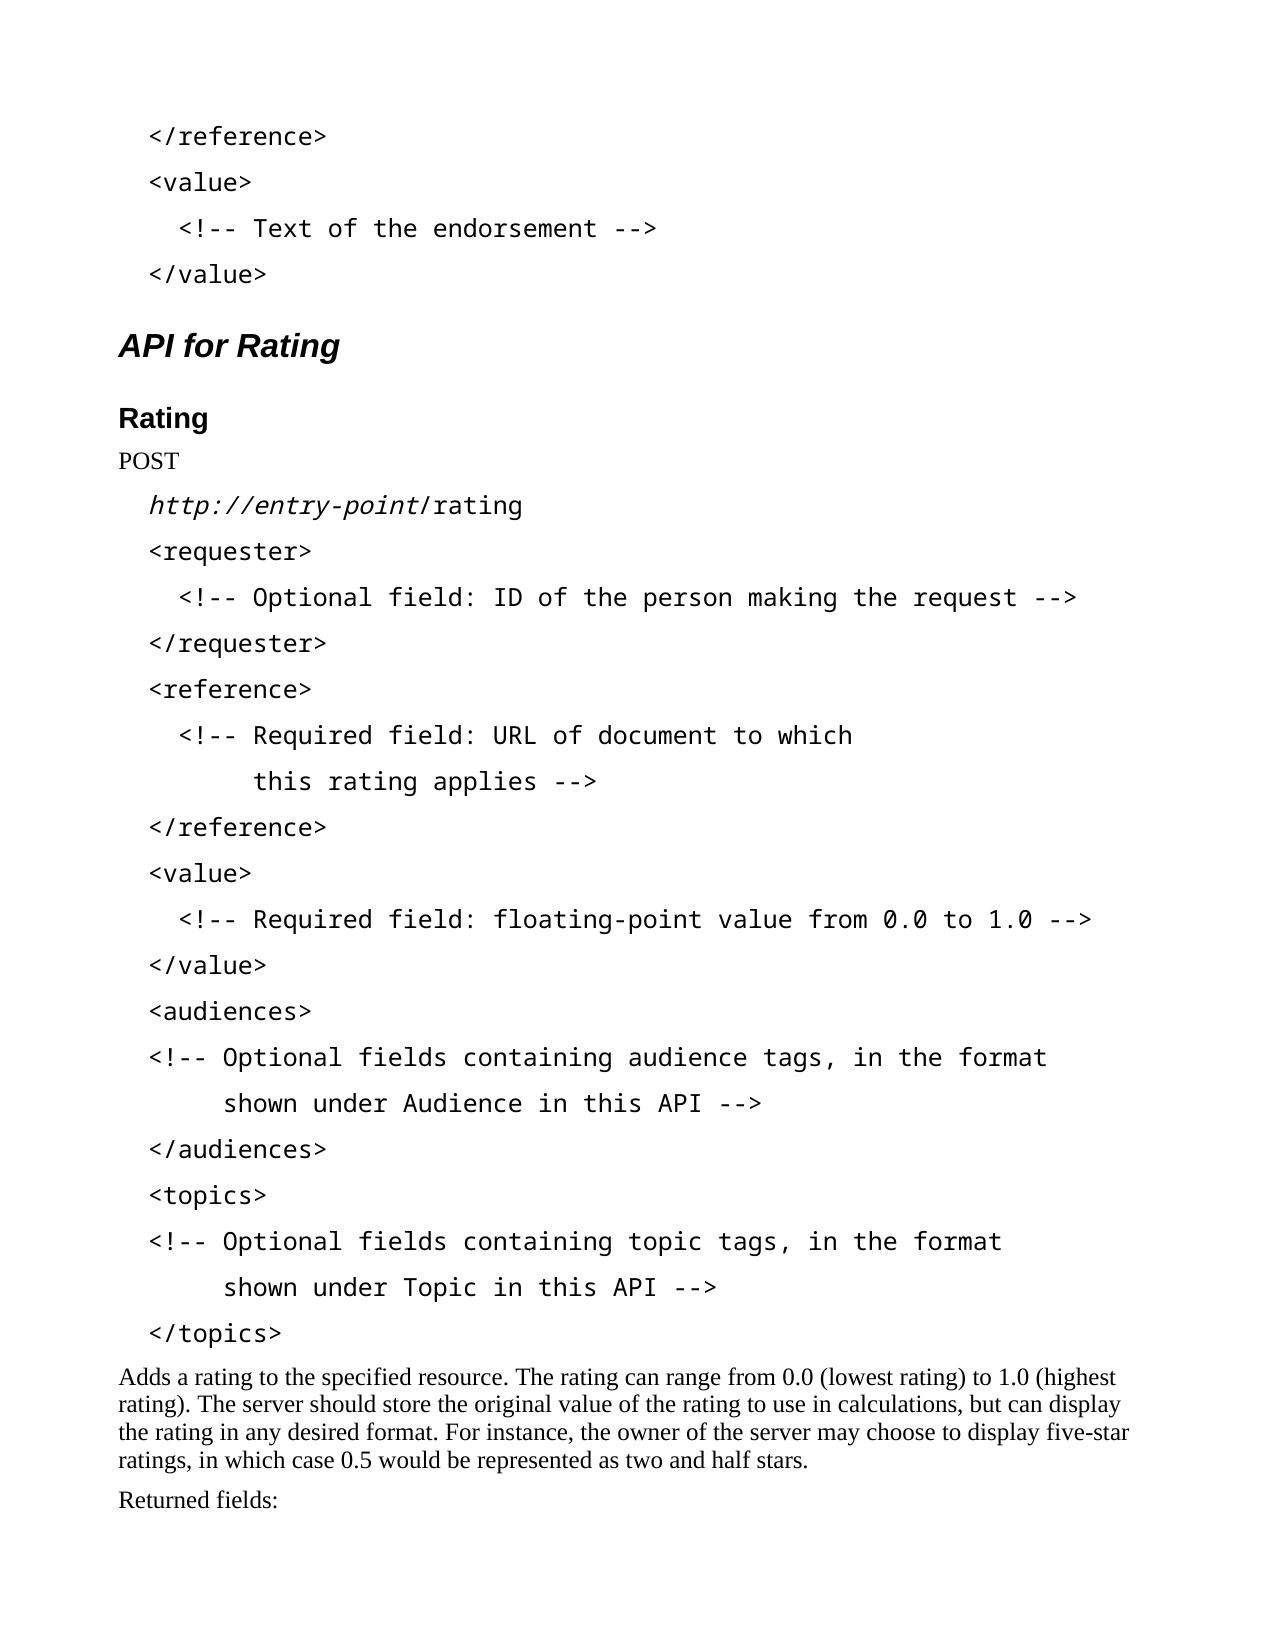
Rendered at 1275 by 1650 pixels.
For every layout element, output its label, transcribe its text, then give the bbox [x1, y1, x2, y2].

subtitle API for Rating [118, 327, 1157, 364]
text <!-- Optional fields containing audience tags, in the format [148, 1040, 1157, 1074]
text <value> [148, 164, 1157, 198]
text </value> [148, 256, 1157, 290]
text <!-- Required field: floating-point value from 0.0 to 1.0 --> [148, 902, 1157, 936]
text <topics> [148, 1178, 1157, 1212]
text </requester> [148, 626, 1157, 659]
text </topics> [148, 1316, 1157, 1350]
text </reference> [148, 118, 1157, 152]
text http://entry-point/rating [148, 487, 1157, 521]
text Returned fields: [118, 1486, 1157, 1514]
text POST [118, 447, 1157, 475]
text </value> [148, 948, 1157, 982]
text <!-- Required field: URL of document to which [148, 718, 1157, 752]
text <!-- Optional fields containing topic tags, in the format [148, 1224, 1157, 1258]
text shown under Audience in this API --> [148, 1086, 1157, 1120]
text <!-- Optional field: ID of the person making the request --> [148, 579, 1157, 613]
text shown under Topic in this API --> [148, 1270, 1157, 1304]
subtitle Rating [118, 402, 1157, 435]
text this rating applies --> [148, 764, 1157, 798]
text <value> [148, 856, 1157, 890]
text <reference> [148, 672, 1157, 706]
text <audiences> [148, 994, 1157, 1028]
text Adds a rating to the specified resource. The rating can range from 0.0 (lowest rating) to 1.0 (highest rating). The server should store the original value of the rating to use in calculations, but can display the rating in any desired format. For instance, the owner of the server may choose to display five-star ratings, in which case 0.5 would be represented as two and half stars. [118, 1363, 1157, 1473]
text <!-- Text of the endorsement --> [148, 210, 1157, 244]
text </reference> [148, 810, 1157, 844]
text </audiences> [148, 1132, 1157, 1166]
text <requester> [148, 533, 1157, 567]
